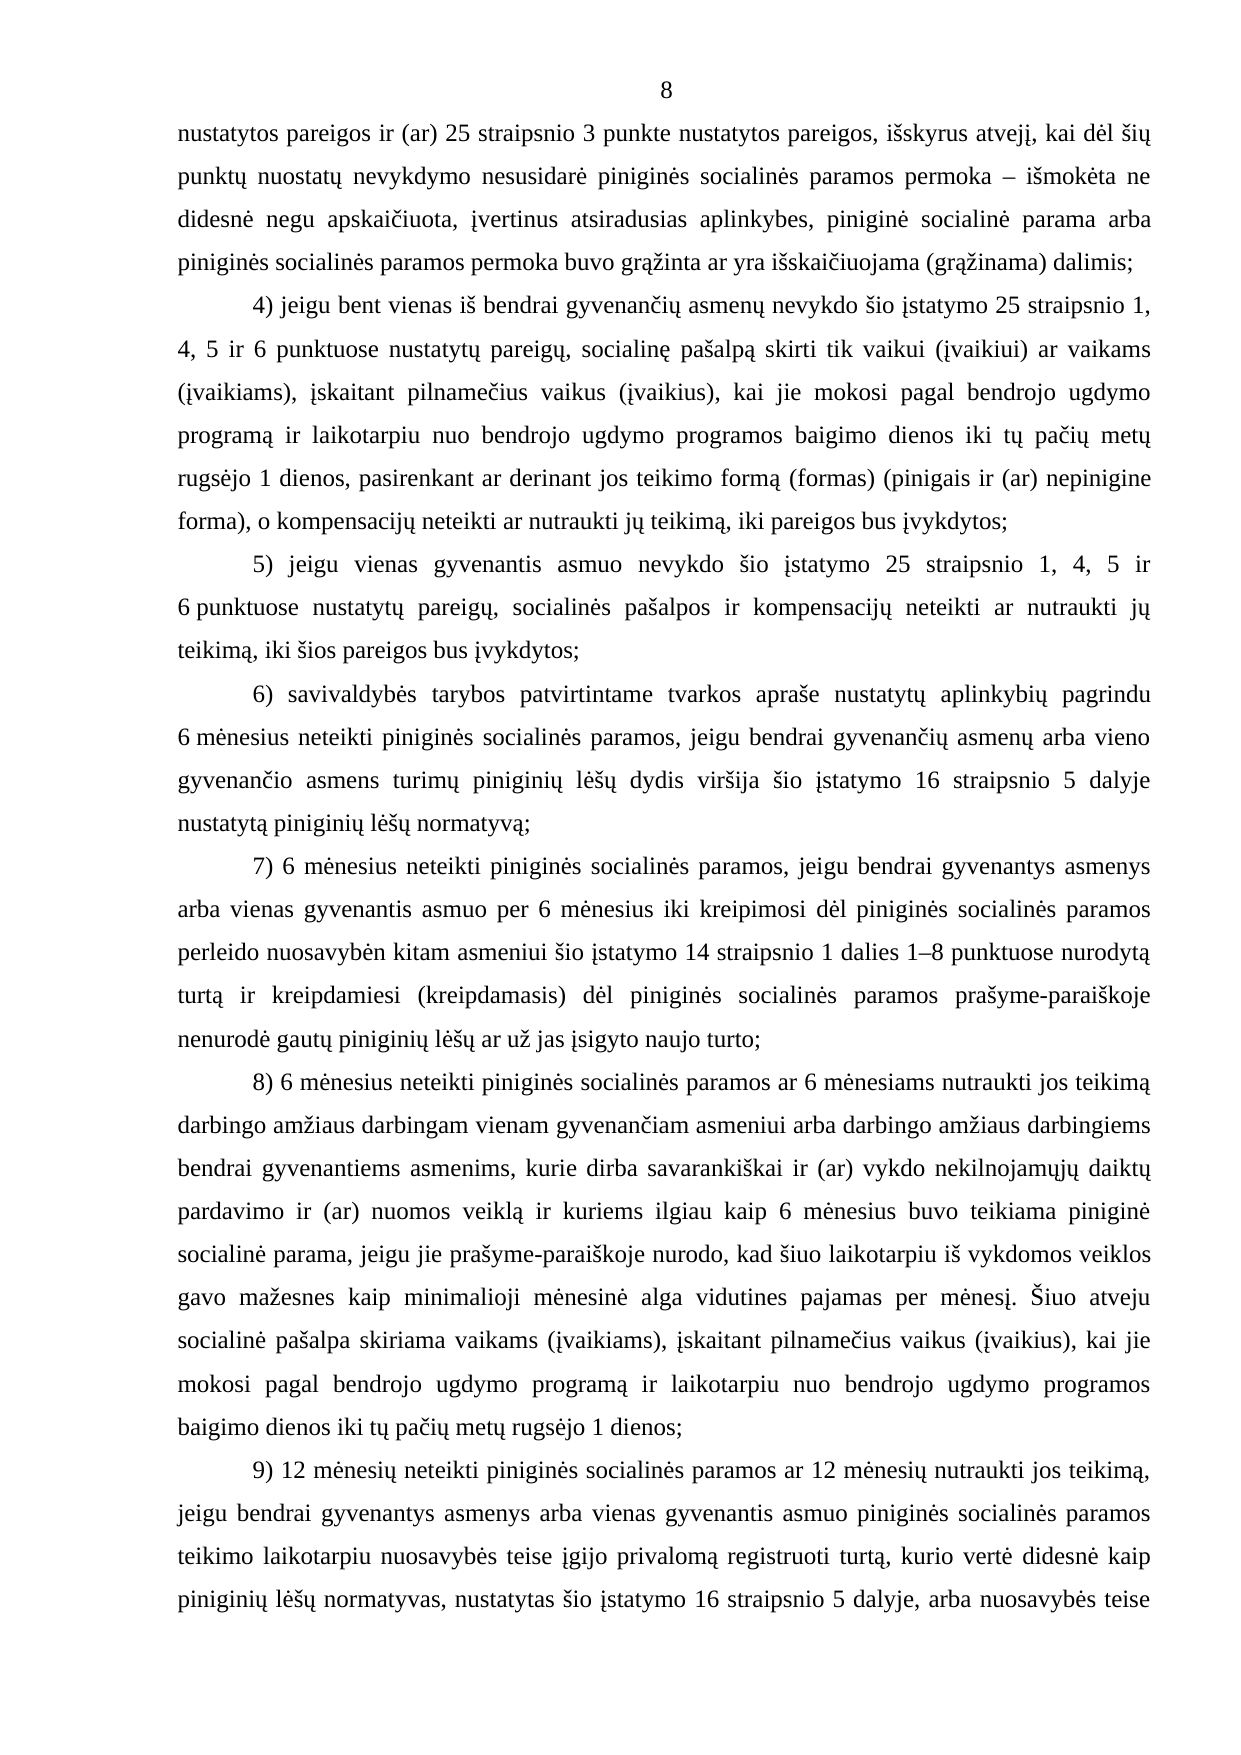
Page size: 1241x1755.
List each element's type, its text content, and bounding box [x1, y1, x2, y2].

text 9) 12 mėnesių neteikti piniginės socialinės paramos ar 12 mėnesių nutraukti jos teikimą, jeigu bendrai gyvenantys asmenys arba vienas gyvenantis asmuo piniginės socialinės paramos teikimo laikotarpiu nuosavybės teise įgijo privalomą registruoti turtą, kurio vertė didesnė kaip piniginių lėšų normatyvas, nustatytas šio įstatymo 16 straipsnio 5 dalyje, arba nuosavybės teise [177, 1455, 1152, 1613]
text 5) jeigu vienas gyvenantis asmuo nevykdo šio įstatymo 25 straipsnio 1, 4, 5 ir 6 punktuose nustatytų pareigų, socialinės pašalpos ir kompensacijų neteikti ar nutraukti jų teikimą, iki šios pareigos bus įvykdytos; [177, 549, 1152, 664]
text 6) savivaldybės tarybos patvirtintame tvarkos apraše nustatytų aplinkybių pagrindu 6 mėnesius neteikti piniginės socialinės paramos, jeigu bendrai gyvenančių asmenų arba vieno gyvenančio asmens turimų piniginių lėšų dydis viršija šio įstatymo 16 straipsnio 5 dalyje nustatytą piniginių lėšų normatyvą; [177, 679, 1152, 837]
text 8) 6 mėnesius neteikti piniginės socialinės paramos ar 6 mėnesiams nutraukti jos teikimą darbingo amžiaus darbingam vienam gyvenančiam asmeniui arba darbingo amžiaus darbingiems bendrai gyvenantiems asmenims, kurie dirba savarankiškai ir (ar) vykdo nekilnojamųjų daiktų pardavimo ir (ar) nuomos veiklą ir kuriems ilgiau kaip 6 mėnesius buvo teikiama piniginė socialinė parama, jeigu jie prašyme-paraiškoje nurodo, kad šiuo laikotarpiu iš vykdomos veiklos gavo mažesnes kaip minimalioji mėnesinė alga vidutines pajamas per mėnesį. Šiuo atveju socialinė pašalpa skiriama vaikams (įvaikiams), įskaitant pilnamečius vaikus (įvaikius), kai jie mokosi pagal bendrojo ugdymo programą ir laikotarpiu nuo bendrojo ugdymo programos baigimo dienos iki tų pačių metų rugsėjo 1 dienos; [177, 1067, 1152, 1441]
text 7) 6 mėnesius neteikti piniginės socialinės paramos, jeigu bendrai gyvenantys asmenys arba vienas gyvenantis asmuo per 6 mėnesius iki kreipimosi dėl piniginės socialinės paramos perleido nuosavybėn kitam asmeniui šio įstatymo 14 straipsnio 1 dalies 1–8 punktuose nurodytą turtą ir kreipdamiesi (kreipdamasis) dėl piniginės socialinės paramos prašyme-paraiškoje nenurodė gautų piniginių lėšų ar už jas įsigyto naujo turto; [177, 851, 1152, 1052]
text nustatytos pareigos ir (ar) 25 straipsnio 3 punkte nustatytos pareigos, išskyrus atvejį, kai dėl šių punktų nuostatų nevykdymo nesusidarė piniginės socialinės paramos permoka – išmokėta ne didesnė negu apskaičiuota, įvertinus atsiradusias aplinkybes, piniginė socialinė parama arba piniginės socialinės paramos permoka buvo grąžinta ar yra išskaičiuojama (grąžinama) dalimis; [177, 118, 1152, 276]
text 4) jeigu bent vienas iš bendrai gyvenančių asmenų nevykdo šio įstatymo 25 straipsnio 1, 4, 5 ir 6 punktuose nustatytų pareigų, socialinę pašalpą skirti tik vaikui (įvaikiui) ar vaikams (įvaikiams), įskaitant pilnamečius vaikus (įvaikius), kai jie mokosi pagal bendrojo ugdymo programą ir laikotarpiu nuo bendrojo ugdymo programos baigimo dienos iki tų pačių metų rugsėjo 1 dienos, pasirenkant ar derinant jos teikimo formą (formas) (pinigais ir (ar) nepinigine forma), o kompensacijų neteikti ar nutraukti jų teikimą, iki pareigos bus įvykdytos; [177, 291, 1152, 535]
